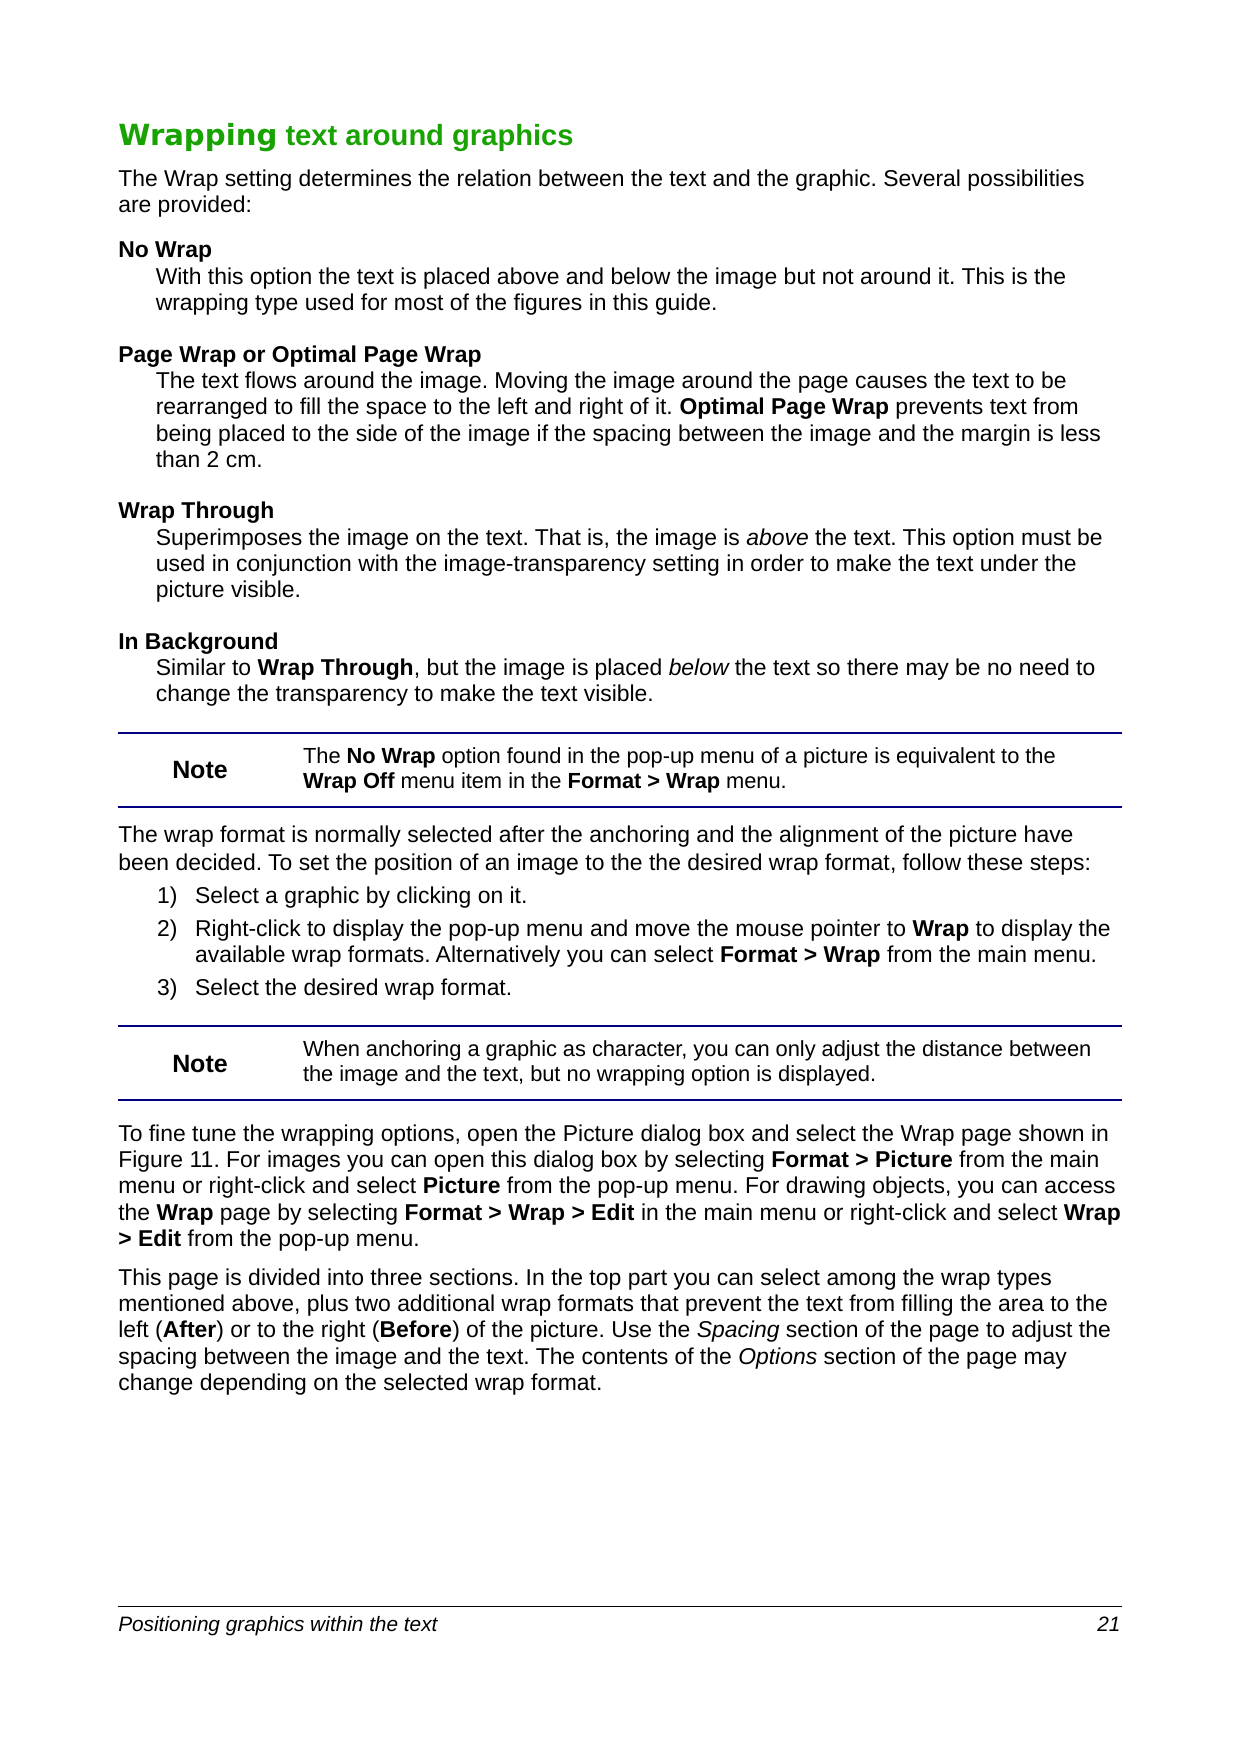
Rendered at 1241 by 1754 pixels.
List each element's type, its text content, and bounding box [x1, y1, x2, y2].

list Select the desired wrap format. [177, 974, 1122, 1000]
list Right-click to display the pop-up menu and move the mouse pointer to Wrap to display the available wrap formats. Alternatively you can select Format > Wrap from the main menu. [177, 915, 1122, 967]
text The text flows around the image. Moving the image around the page causes the text to be rearranged to fill the space to the left and right of it. Optimal Page Wrap prevents text from being placed to the side of the image if the spacing between the image and the margin is less than 2 cm. [156, 367, 1122, 472]
list Select a graphic by clicking on it. [177, 882, 1122, 908]
table_header Note [118, 1027, 281, 1099]
text With this option the text is placed above and below the image but not around it. This is the wrapping type used for most of the figures in this guide. [156, 263, 1122, 316]
table_header Note [118, 734, 281, 806]
list The Wrap setting determines the relation between the text and the graphic. Several possibilities are provided: [118, 165, 1122, 217]
text Superimposes the image on the text. That is, the image is above the text. This option must be used in conjunction with the image-transparency setting in order to make the text under the picture visible. [156, 524, 1122, 603]
text Wrap Through [118, 497, 1122, 524]
text No Wrap [118, 236, 1122, 263]
text To fine tune the wrapping options, open the Picture dialog box and select the Wrap page shown in Figure 11. For images you can open this dialog box by selecting Format > Picture from the main menu or right-click and select Picture from the pop-up menu. For drawing objects, you can access the Wrap page by selecting Format > Wrap > Edit in the main menu or right-click and select Wrap > Edit from the pop-up menu. [118, 1119, 1122, 1251]
table_header When anchoring a graphic as character, you can only adjust the distance between the image and the text, but no wrapping option is displayed. [281, 1027, 1122, 1099]
table_header The No Wrap option found in the pop-up menu of a picture is equivalent to the Wrap Off menu item in the Format > Wrap menu. [281, 734, 1122, 806]
list The wrap format is normally selected after the anchoring and the alignment of the picture have been decided. To set the position of an image to the the desired wrap format, follow these steps: [118, 821, 1122, 876]
text This page is divided into three sections. In the top part you can select among the wrap types mentioned above, plus two additional wrap formats that prevent the text from filling the area to the left (After) or to the right (Before) of the picture. Use the Spacing section of the page to adjust the spacing between the image and the text. The contents of the Options section of the page may change depending on the selected wrap format. [118, 1264, 1122, 1396]
text In Background [118, 628, 1122, 654]
text Similar to Wrap Through, but the image is placed below the text so there may be no need to change the transparency to make the text visible. [156, 654, 1122, 707]
text Page Wrap or Optimal Page Wrap [118, 341, 1122, 367]
subtitle Wrapping text around graphics [118, 118, 1122, 152]
